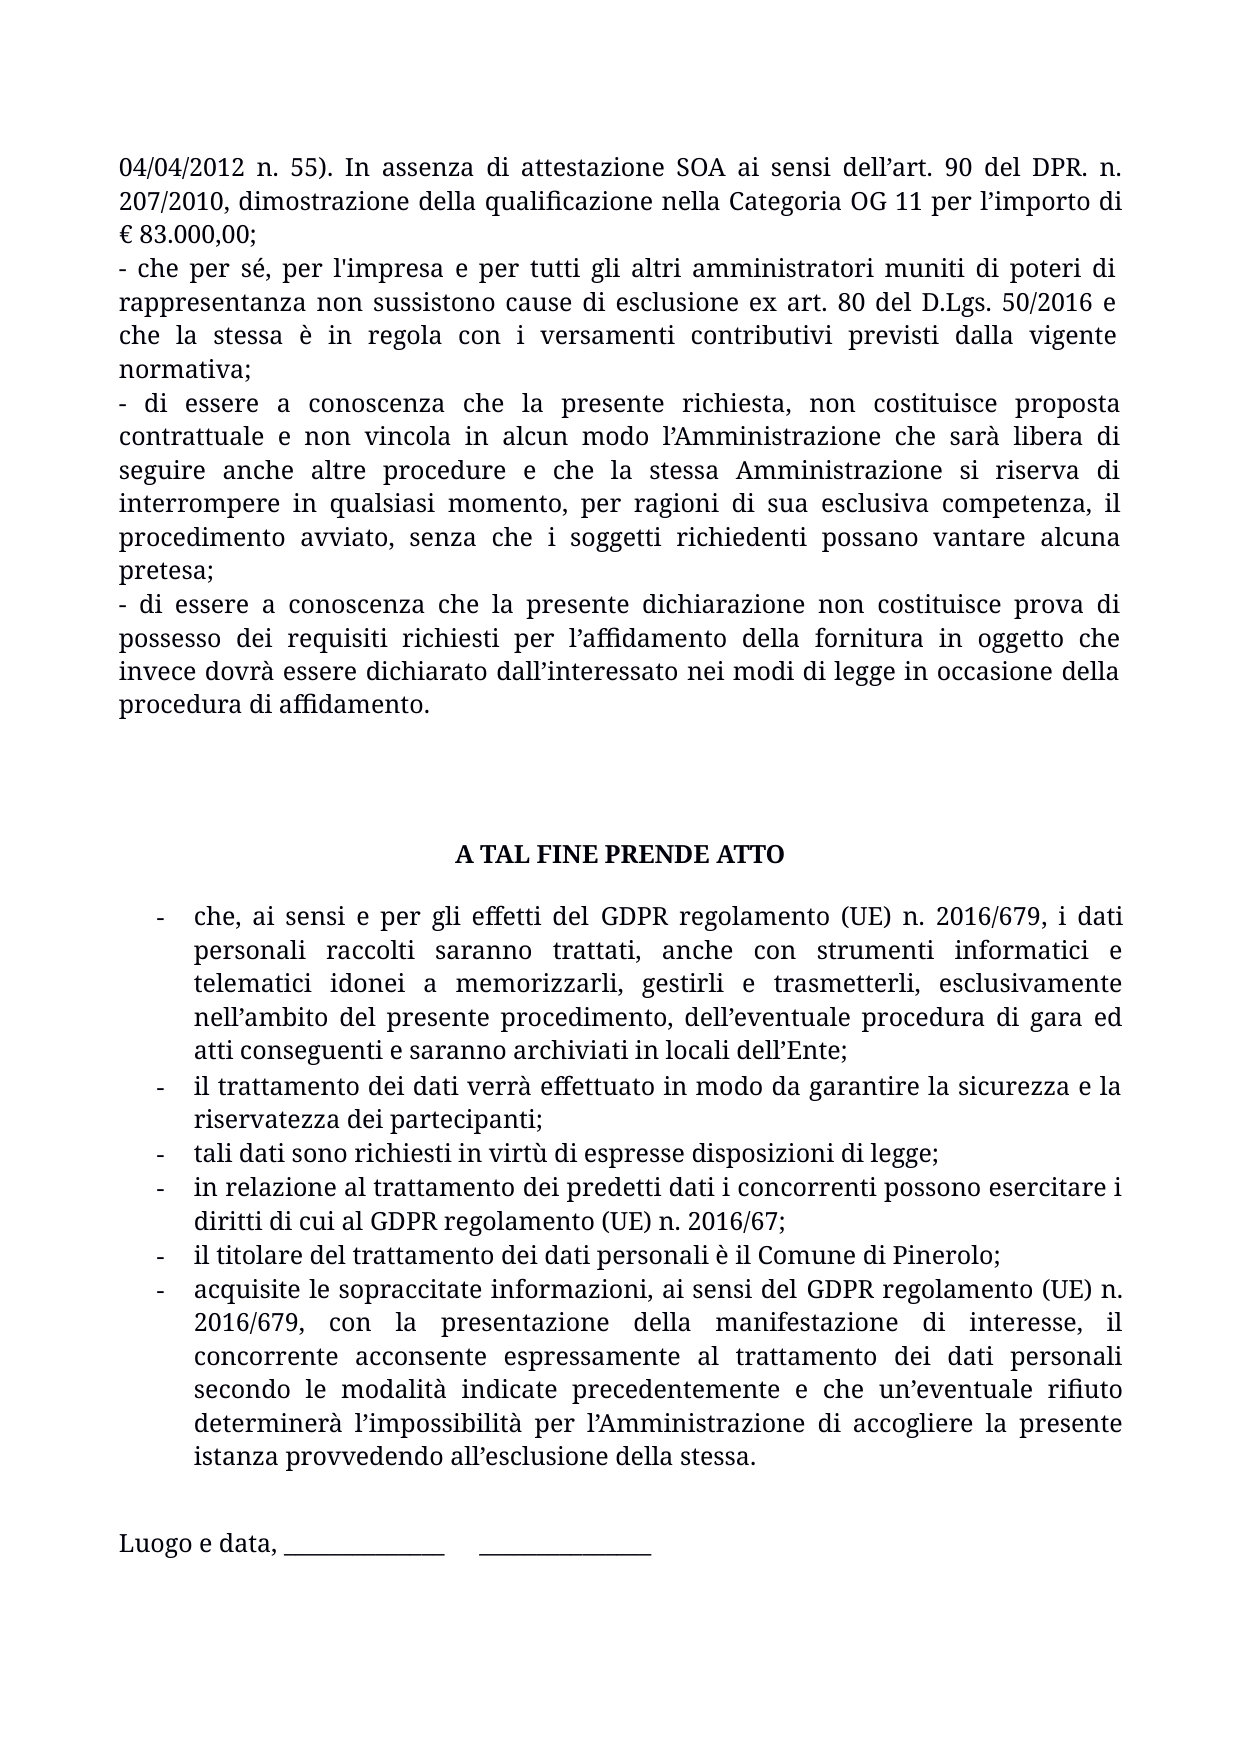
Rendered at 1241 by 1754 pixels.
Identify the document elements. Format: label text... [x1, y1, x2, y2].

list il trattamento dei dati verrà effettuato in modo da garantire la sicurezza e la riservatezza dei partecipanti; [156, 1068, 1123, 1136]
list tali dati sono richiesti in virtù di espresse disposizioni di legge; [156, 1136, 1123, 1170]
text - di essere a conoscenza che la presente richiesta, non costituisce proposta contrattuale e non vincola in alcun modo l’Amministrazione che sarà libera di seguire anche altre procedure e che la stessa Amministrazione si riserva di interrompere in qualsiasi momento, per ragioni di sua esclusiva competenza, il procedimento avviato, senza che i soggetti richiedenti possano vantare alcuna pretesa; [119, 386, 1121, 587]
text Luogo e data, ______________ _______________ [119, 1526, 1123, 1560]
text - di essere a conoscenza che la presente dichiarazione non costituisce prova di possesso dei requisiti richiesti per l’affidamento della fornitura in oggetto che invece dovrà essere dichiarato dall’interessato nei modi di legge in occasione della procedura di affidamento. [119, 587, 1121, 721]
list acquisite le sopraccitate informazioni, ai sensi del GDPR regolamento (UE) n. 2016/679, con la presentazione della manifestazione di interesse, il concorrente acconsente espressamente al trattamento dei dati personali secondo le modalità indicate precedentemente e che un’eventuale rifiuto determinerà l’impossibilità per l’Amministrazione di accogliere la presente istanza provvedendo all’esclusione della stessa. [156, 1272, 1123, 1473]
text 04/04/2012 n. 55). In assenza di attestazione SOA ai sensi dell’art. 90 del DPR. n. 207/2010, dimostrazione della qualificazione nella Categoria OG 11 per l’importo di € 83.000,00; [81, 150, 1123, 251]
text A TAL FINE PRENDE ATTO [119, 836, 1121, 870]
list in relazione al trattamento dei predetti dati i concorrenti possono esercitare i diritti di cui al GDPR regolamento (UE) n. 2016/67; [156, 1170, 1123, 1238]
text - che per sé, per l'impresa e per tutti gli altri amministratori muniti di poteri di rappresentanza non sussistono cause di esclusione ex art. 80 del D.Lgs. 50/2016 e che la stessa è in regola con i versamenti contributivi previsti dalla vigente normativa; [119, 251, 1118, 385]
list il titolare del trattamento dei dati personali è il Comune di Pinerolo; [156, 1238, 1123, 1272]
list che, ai sensi e per gli effetti del GDPR regolamento (UE) n. 2016/679, i dati personali raccolti saranno trattati, anche con strumenti informatici e telematici idonei a memorizzarli, gestirli e trasmetterli, esclusivamente nell’ambito del presente procedimento, dell’eventuale procedura di gara ed atti conseguenti e saranno archiviati in locali dell’Ente; [156, 899, 1123, 1067]
